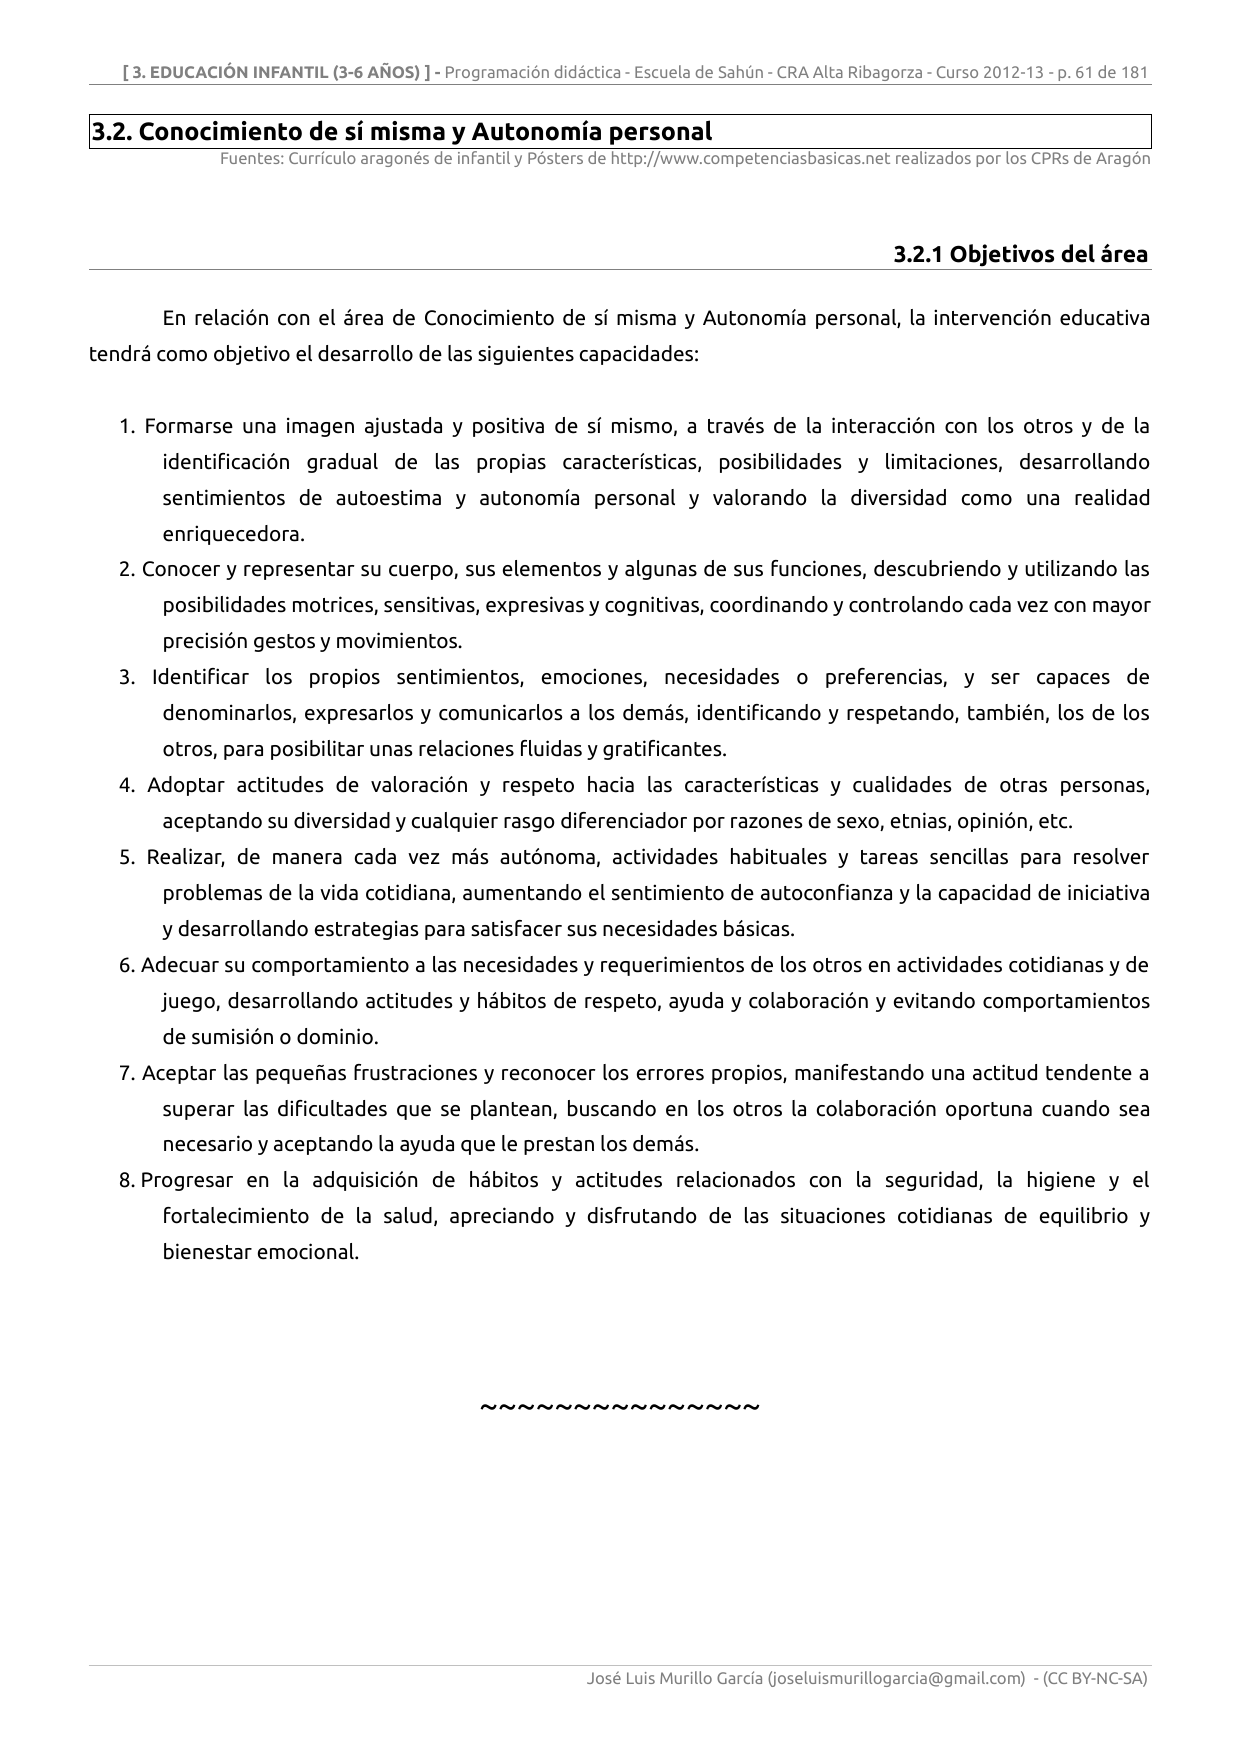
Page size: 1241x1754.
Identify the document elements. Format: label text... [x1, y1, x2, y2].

text 6. Adecuar su comportamiento a las necesidades y requerimientos de los otros en actividades cotidianas y de juego, desarrollando actitudes y hábitos de respeto, ayuda y colaboración y evitando comportamientos de sumisión o dominio. [119, 952, 1152, 1048]
subtitle 3.2. Conocimiento de sí misma y Autonomía personal [90, 115, 1151, 148]
text ~~~~~~~~~~~~~~~ [88, 1386, 1152, 1424]
text 7. Aceptar las pequeñas frustraciones y reconocer los errores propios, manifestando una actitud tendente a superar las dificultades que se plantean, buscando en los otros la colaboración oportuna cuando sea necesario y aceptando la ayuda que le prestan los demás. [119, 1060, 1152, 1156]
list Progresar en la adquisición de hábitos y actitudes relacionados con la seguridad, la higiene y el fortalecimiento de la salud, apreciando y disfrutando de las situaciones cotidianas de equilibrio y bienestar emocional. [119, 1168, 1152, 1264]
text 1. Formarse una imagen ajustada y positiva de sí mismo, a través de la interacción con los otros y de la identificación gradual de las propias características, posibilidades y limitaciones, desarrollando sentimientos de autoestima y autonomía personal y valorando la diversidad como una realidad enriquecedora. [119, 413, 1152, 545]
text En relación con el área de Conocimiento de sí misma y Autonomía personal, la intervención educativa tendrá como objetivo el desarrollo de las siguientes capacidades: [88, 305, 1152, 365]
text 3. Identificar los propios sentimientos, emociones, necesidades o preferencias, y ser capaces de denominarlos, expresarlos y comunicarlos a los demás, identificando y respetando, también, los de los otros, para posibilitar unas relaciones fluidas y gratificantes. [119, 665, 1152, 761]
text 2. Conocer y representar su cuerpo, sus elementos y algunas de sus funciones, descubriendo y utilizando las posibilidades motrices, sensitivas, expresivas y cognitivas, coordinando y controlando cada vez con mayor precisión gestos y movimientos. [119, 557, 1152, 653]
subtitle 3.2.1 Objetivos del área [88, 240, 1152, 269]
text 5. Realizar, de manera cada vez más autónoma, actividades habituales y tareas sencillas para resolver problemas de la vida cotidiana, aumentando el sentimiento de autoconfianza y la capacidad de iniciativa y desarrollando estrategias para satisfacer sus necesidades básicas. [119, 844, 1152, 940]
text Fuentes: Currículo aragonés de infantil y Pósters de http://www.competenciasbasicas.net realizados por los CPRs de Aragón [88, 148, 1152, 168]
text 4. Adoptar actitudes de valoración y respeto hacia las características y cualidades de otras personas, aceptando su diversidad y cualquier rasgo diferenciador por razones de sexo, etnias, opinión, etc. [119, 772, 1152, 832]
